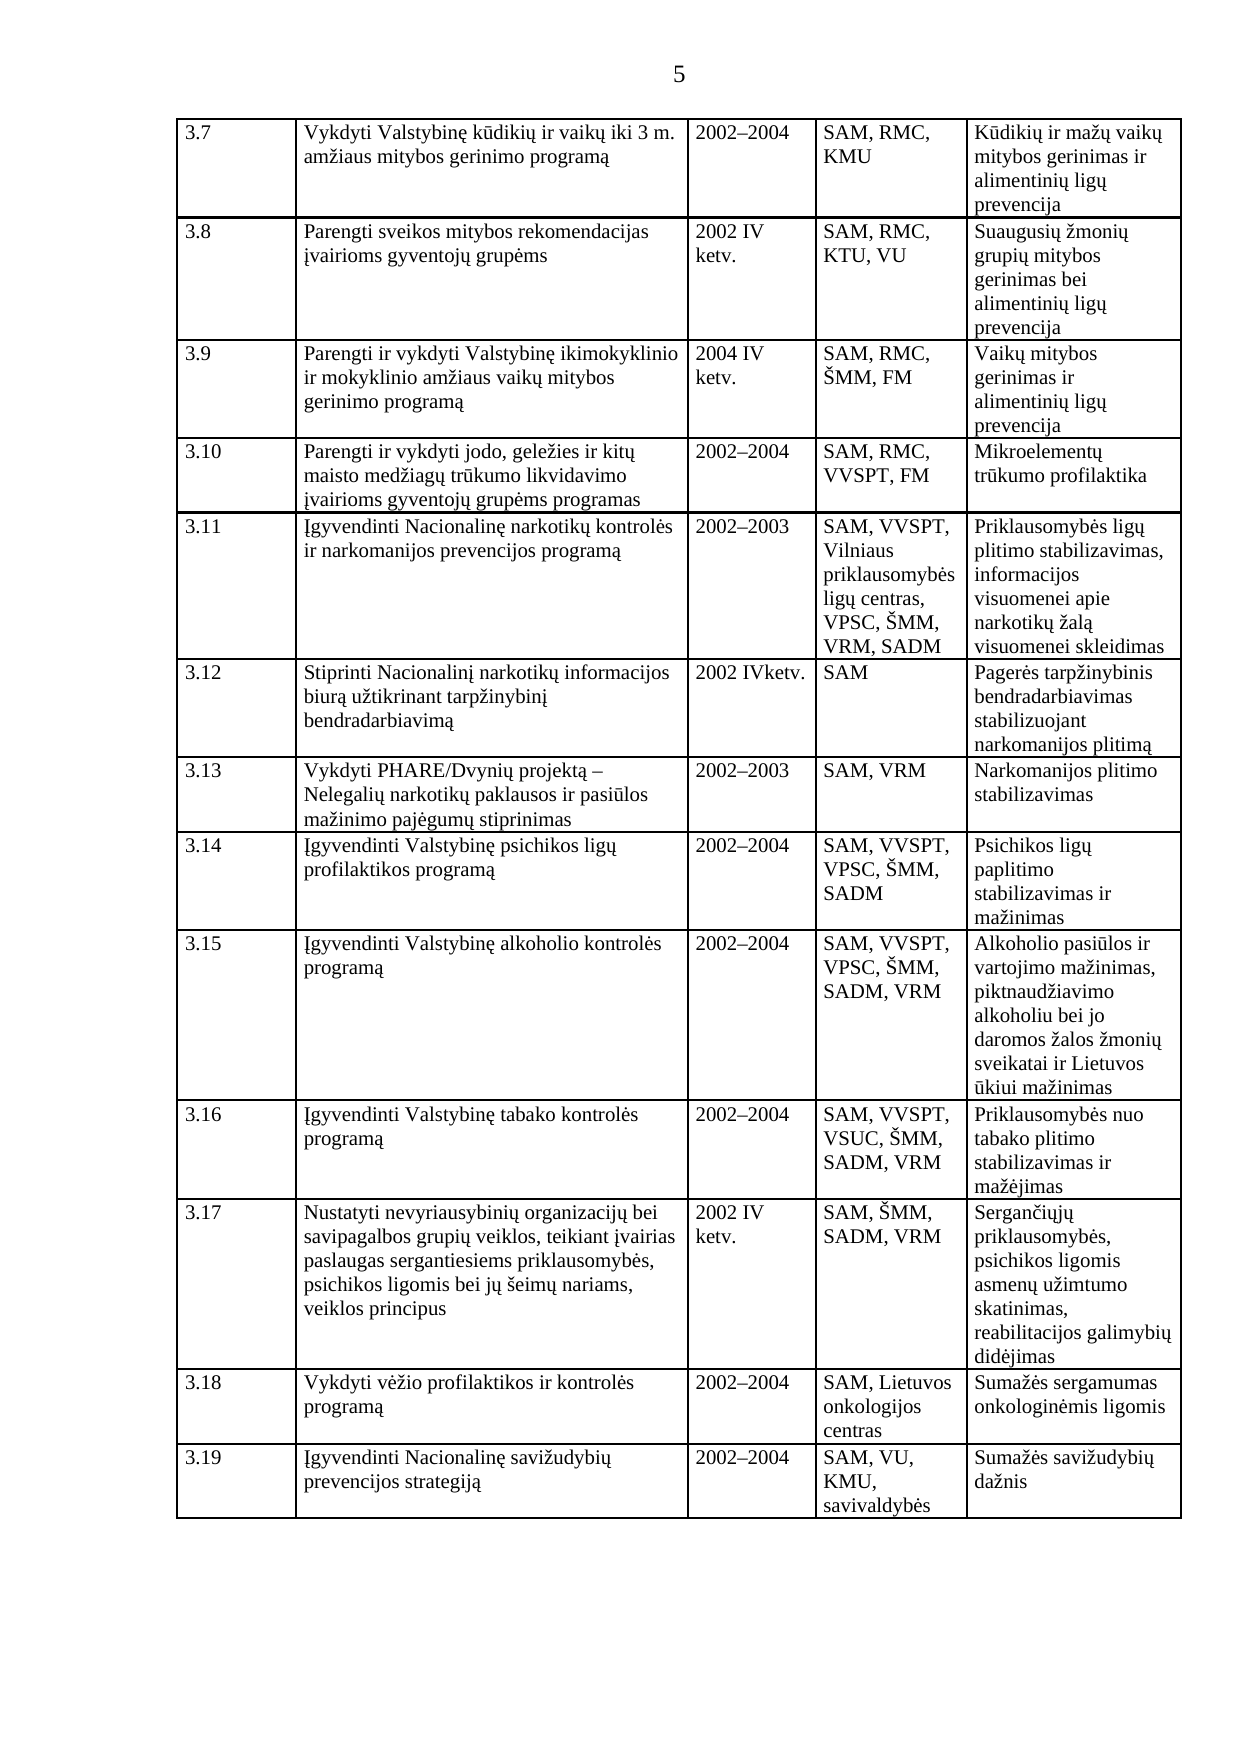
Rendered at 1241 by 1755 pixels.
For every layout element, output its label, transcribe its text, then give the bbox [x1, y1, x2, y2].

table_cell Priklausomybės nuo tabako plitimo stabilizavimas ir mažėjimas [968, 1101, 1180, 1198]
table_cell SAM, VVSPT, VPSC, ŠMM, SADM [817, 833, 966, 929]
table_cell SAM, RMC, VVSPT, FM [817, 439, 966, 511]
table_cell Vaikų mitybos gerinimas ir alimentinių ligų prevencija [968, 341, 1180, 437]
table_cell 2002–2004 [689, 931, 815, 1099]
table_cell 2002–2004 [689, 439, 815, 511]
table_cell 3.16 [178, 1101, 295, 1198]
table_cell SAM, ŠMM, SADM, VRM [817, 1200, 966, 1368]
table_cell 2002–2003 [689, 514, 815, 658]
table_cell 3.12 [178, 660, 295, 756]
table_cell 2002–2003 [689, 758, 815, 831]
table_cell 2002–2004 [689, 833, 815, 929]
table_cell SAM, RMC, KTU, VU [817, 219, 966, 339]
table_cell 2002 IVketv. [689, 660, 815, 756]
table_cell Stiprinti Nacionalinį narkotikų informacijos biurą užtikrinant tarpžinybinį bendradarbiavimą [297, 660, 687, 756]
table_cell SAM, VVSPT, VPSC, ŠMM, SADM, VRM [817, 931, 966, 1099]
table_cell 3.15 [178, 931, 295, 1099]
table_cell 3.10 [178, 439, 295, 511]
table_cell 3.11 [178, 514, 295, 658]
table_cell Sumažės savižudybių dažnis [968, 1445, 1180, 1517]
table_cell Psichikos ligų paplitimo stabilizavimas ir mažinimas [968, 833, 1180, 929]
table_cell Įgyvendinti Nacionalinę savižudybių prevencijos strategiją [297, 1445, 687, 1517]
table_cell SAM, RMC, KMU [817, 120, 966, 216]
table_cell Pagerės tarpžinybinis bendradarbiavimas stabilizuojant narkomanijos plitimą [968, 660, 1180, 756]
table_cell Vykdyti PHARE/Dvynių projektą – Nelegalių narkotikų paklausos ir pasiūlos mažinimo pajėgumų stiprinimas [297, 758, 687, 831]
table_cell Suaugusių žmonių grupių mitybos gerinimas bei alimentinių ligų prevencija [968, 219, 1180, 339]
table_cell Mikroelementų trūkumo profilaktika [968, 439, 1180, 511]
table_cell Parengti ir vykdyti jodo, geležies ir kitų maisto medžiagų trūkumo likvidavimo įvairioms gyventojų grupėms programas [297, 439, 687, 511]
table_cell Sergančiųjų priklausomybės, psichikos ligomis asmenų užimtumo skatinimas, reabilitacijos galimybių didėjimas [968, 1200, 1180, 1368]
table_cell 3.9 [178, 341, 295, 437]
table_cell Įgyvendinti Valstybinę alkoholio kontrolės programą [297, 931, 687, 1099]
table_cell Vykdyti Valstybinę kūdikių ir vaikų iki 3 m. amžiaus mitybos gerinimo programą [297, 120, 687, 216]
table_cell 3.17 [178, 1200, 295, 1368]
table_cell SAM, VRM [817, 758, 966, 831]
table_cell Parengti ir vykdyti Valstybinę ikimokyklinio ir mokyklinio amžiaus vaikų mitybos gerinimo programą [297, 341, 687, 437]
table_cell 2002 IV ketv. [689, 1200, 815, 1368]
table_cell Įgyvendinti Valstybinę psichikos ligų profilaktikos programą [297, 833, 687, 929]
table_cell 3.7 [178, 120, 295, 216]
table_cell 3.8 [178, 219, 295, 339]
table_cell 3.19 [178, 1445, 295, 1517]
table_cell Įgyvendinti Valstybinę tabako kontrolės programą [297, 1101, 687, 1198]
table_cell Priklausomybės ligų plitimo stabilizavimas, informacijos visuomenei apie narkotikų žalą visuomenei skleidimas [968, 514, 1180, 658]
table_cell Parengti sveikos mitybos rekomendacijas įvairioms gyventojų grupėms [297, 219, 687, 339]
table_cell SAM, VVSPT, VSUC, ŠMM, SADM, VRM [817, 1101, 966, 1198]
table_cell 2002–2004 [689, 1370, 815, 1442]
table_cell 2002–2004 [689, 1101, 815, 1198]
table_cell 3.18 [178, 1370, 295, 1442]
table_cell 2002–2004 [689, 120, 815, 216]
table_cell Vykdyti vėžio profilaktikos ir kontrolės programą [297, 1370, 687, 1442]
table_cell Narkomanijos plitimo stabilizavimas [968, 758, 1180, 831]
table_cell 3.13 [178, 758, 295, 831]
table_cell SAM, VU, KMU, savivaldybės [817, 1445, 966, 1517]
table_cell 2002–2004 [689, 1445, 815, 1517]
table_cell 2002 IV ketv. [689, 219, 815, 339]
table_cell SAM, VVSPT, Vilniaus priklausomybės ligų centras, VPSC, ŠMM, VRM, SADM [817, 514, 966, 658]
table_cell Alkoholio pasiūlos ir vartojimo mažinimas, piktnaudžiavimo alkoholiu bei jo daromos žalos žmonių sveikatai ir Lietuvos ūkiui mažinimas [968, 931, 1180, 1099]
table_cell 2004 IV ketv. [689, 341, 815, 437]
table_cell Nustatyti nevyriausybinių organizacijų bei savipagalbos grupių veiklos, teikiant įvairias paslaugas sergantiesiems priklausomybės, psichikos ligomis bei jų šeimų nariams, veiklos principus [297, 1200, 687, 1368]
table_cell Įgyvendinti Nacionalinę narkotikų kontrolės ir narkomanijos prevencijos programą [297, 514, 687, 658]
table_cell SAM, Lietuvos onkologijos centras [817, 1370, 966, 1442]
table_cell SAM [817, 660, 966, 756]
table_cell SAM, RMC, ŠMM, FM [817, 341, 966, 437]
table_cell Sumažės sergamumas onkologinėmis ligomis [968, 1370, 1180, 1442]
table_cell 3.14 [178, 833, 295, 929]
table_cell Kūdikių ir mažų vaikų mitybos gerinimas ir alimentinių ligų prevencija [968, 120, 1180, 216]
